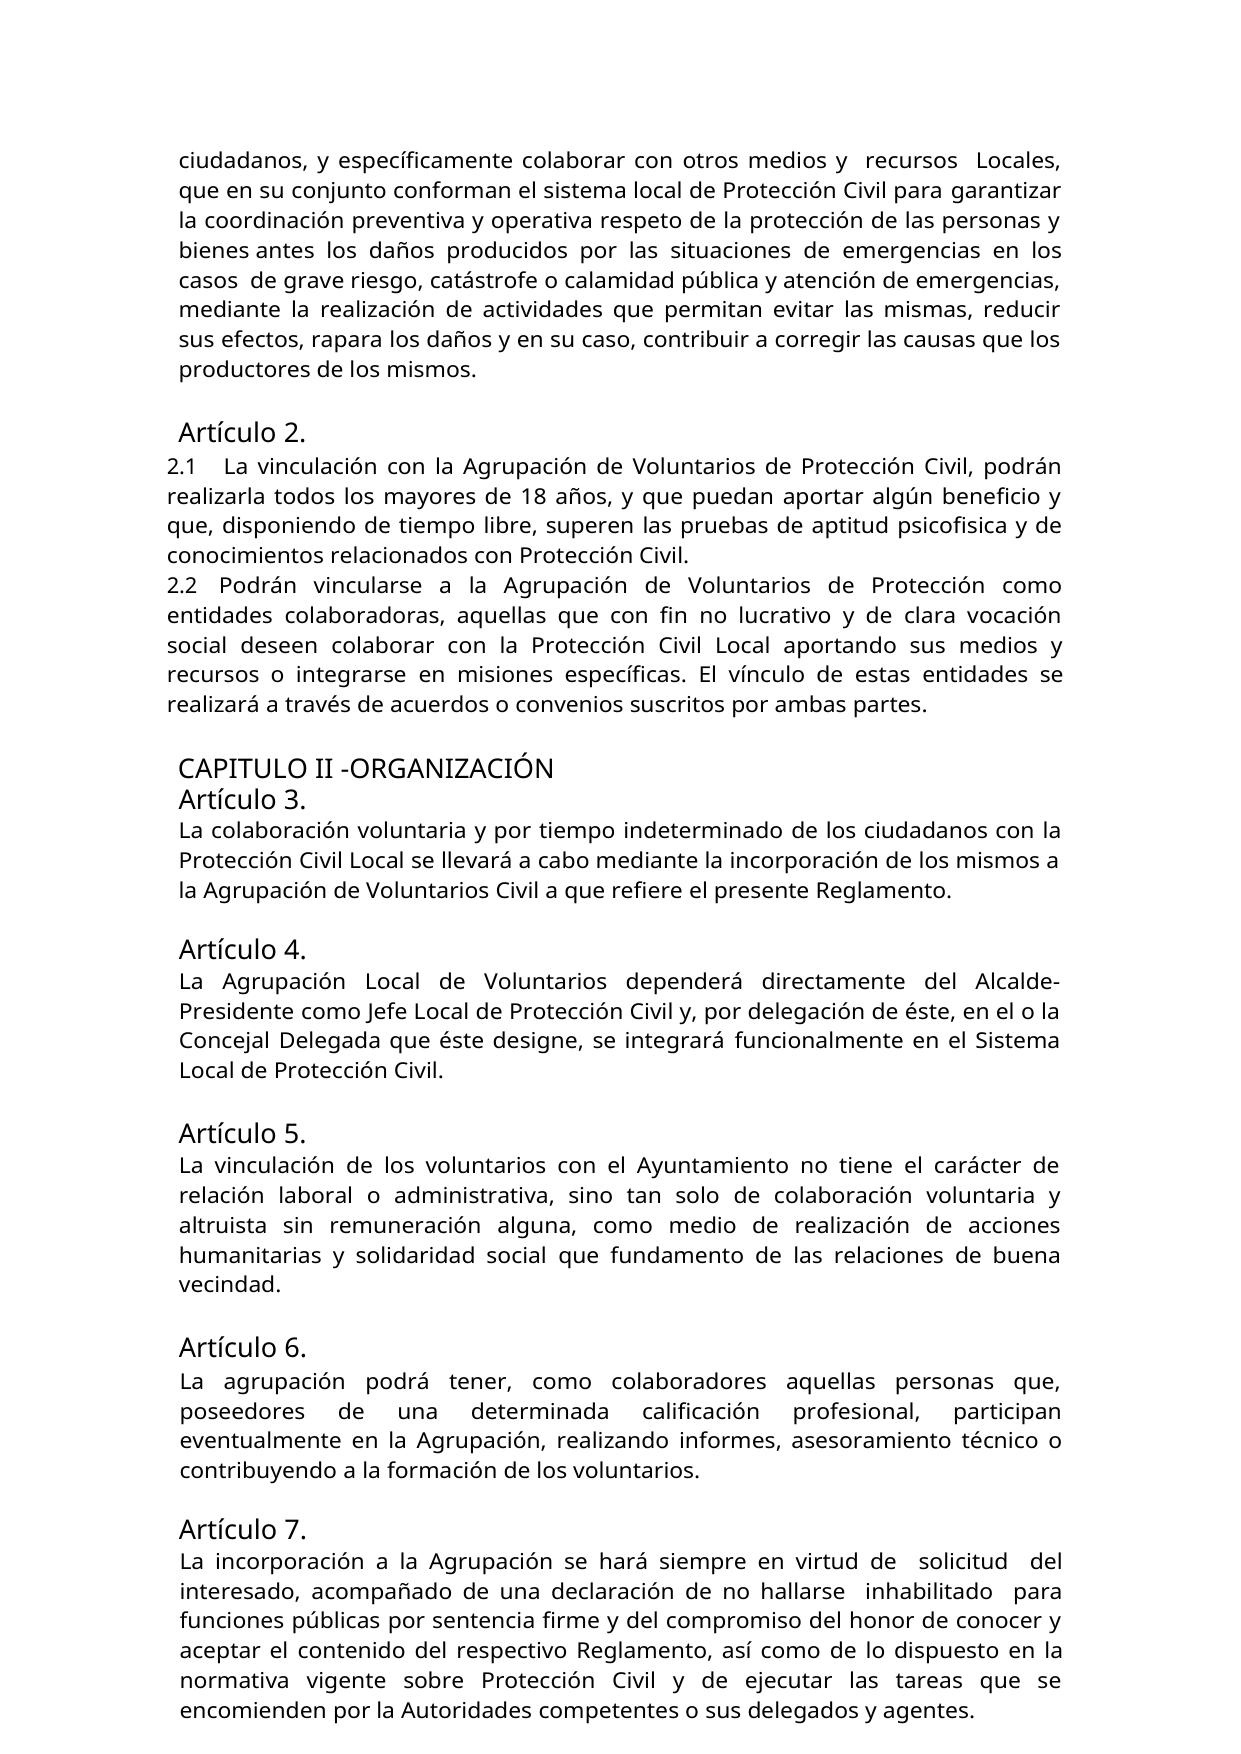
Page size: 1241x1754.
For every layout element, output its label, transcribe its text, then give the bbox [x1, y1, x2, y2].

subtitle Artículo 4. [178, 935, 1076, 966]
subtitle CAPITULO II -ORGANIZACIÓN [178, 753, 1076, 784]
text ciudadanos, y específicamente colaborar con otros medios y recursos Locales, que en su conjunto conforman el sistema local de Protección Civil para garantizar la coordinación preventiva y operativa respeto de la protección de las personas y bienes antes los daños producidos por las situaciones de emergencias en los casos de grave riesgo, catástrofe o calamidad pública y atención de emergencias, mediante la realización de actividades que permitan evitar las mismas, reducir sus efectos, rapara los daños y en su caso, contribuir a corregir las causas que los productores de los mismos. [178, 146, 1062, 384]
text La incorporación a la Agrupación se hará siempre en virtud de solicitud del interesado, acompañado de una declaración de no hallarse inhabilitado para funciones públicas por sentencia firme y del compromiso del honor de conocer y aceptar el contenido del respectivo Reglamento, así como de lo dispuesto en la normativa vigente sobre Protección Civil y de ejecutar las tareas que se encomienden por la Autoridades competentes o sus delegados y agentes. [179, 1546, 1063, 1725]
text La agrupación podrá tener, como colaboradores aquellas personas que, poseedores de una determinada calificación profesional, participan eventualmente en la Agrupación, realizando informes, asesoramiento técnico o contribuyendo a la formación de los voluntarios. [179, 1366, 1062, 1485]
list Podrán vincularse a la Agrupación de Voluntarios de Protección como entidades colaboradoras, aquellas que con fin no lucrativo y de clara vocación social deseen colaborar con la Protección Civil Local aportando sus medios y recursos o integrarse en misiones específicas. El vínculo de estas entidades se realizará a través de acuerdos o convenios suscritos por ambas partes. [167, 570, 1063, 719]
subtitle Artículo 7. [179, 1515, 1076, 1546]
text La vinculación de los voluntarios con el Ayuntamiento no tiene el carácter de relación laboral o administrativa, sino tan solo de colaboración voluntaria y altruista sin remuneración alguna, como medio de realización de acciones humanitarias y solidaridad social que fundamento de las relaciones de buena vecindad. [178, 1150, 1061, 1299]
subtitle Artículo 2. [178, 414, 1076, 451]
text La colaboración voluntaria y por tiempo indeterminado de los ciudadanos con la Protección Civil Local se llevará a cabo mediante la incorporación de los mismos a la Agrupación de Voluntarios Civil a que refiere el presente Reglamento. [178, 815, 1061, 905]
subtitle Artículo 6. [179, 1329, 1076, 1366]
text La Agrupación Local de Voluntarios dependerá directamente del Alcalde-Presidente como Jefe Local de Protección Civil y, por delegación de éste, en el o la Concejal Delegada que éste designe, se integrará funcionalmente en el Sistema Local de Protección Civil. [179, 966, 1061, 1085]
list La vinculación con la Agrupación de Voluntarios de Protección Civil, podrán realizarla todos los mayores de 18 años, y que puedan aportar algún beneficio y que, disponiendo de tiempo libre, superen las pruebas de aptitud psicofisica y de conocimientos relacionados con Protección Civil. [167, 451, 1062, 570]
text Artículo 3. [178, 784, 1076, 815]
subtitle Artículo 5. [178, 1119, 1076, 1150]
